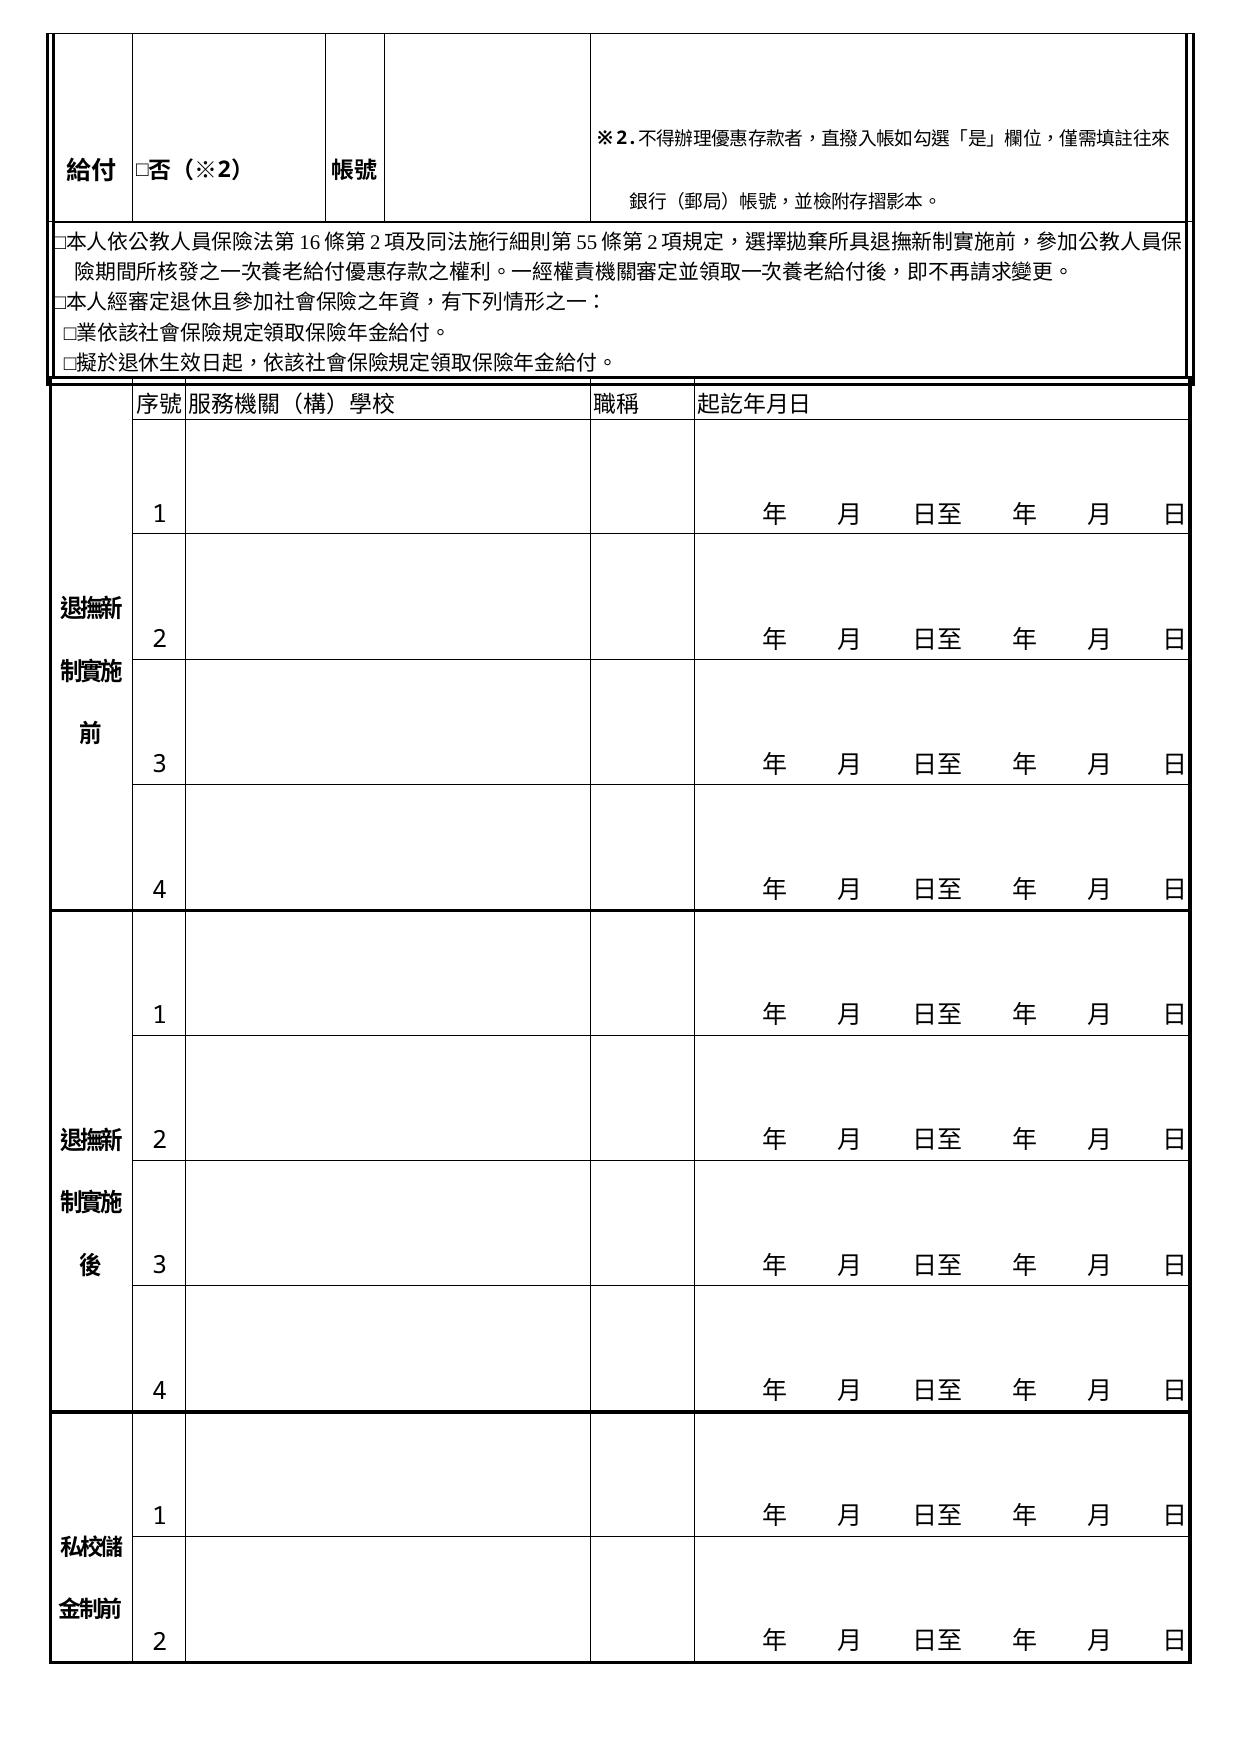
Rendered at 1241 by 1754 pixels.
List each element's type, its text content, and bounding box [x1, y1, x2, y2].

table_cell 2 [133, 1036, 185, 1160]
table_cell 年 月 日至 年 月 日 [695, 660, 1188, 784]
table_cell 退撫新制實施前 [52, 386, 132, 909]
table_cell 年 月 日至 年 月 日 [695, 785, 1188, 909]
table_cell 1 [133, 420, 185, 533]
table_cell [186, 1414, 590, 1536]
table_cell 4 [133, 785, 185, 909]
table_cell [52, 379, 132, 383]
table_cell 年 月 日至 年 月 日 [695, 534, 1188, 658]
table_cell [591, 420, 694, 533]
table_cell [186, 1161, 590, 1285]
table_cell [186, 379, 590, 383]
table_cell [186, 912, 590, 1034]
table_cell 4 [133, 1286, 185, 1410]
table_cell [186, 420, 590, 533]
table_cell 年 月 日至 年 月 日 [695, 912, 1188, 1034]
table_cell 年 月 日至 年 月 日 [695, 1036, 1188, 1160]
table_cell [591, 912, 694, 1034]
table_cell [591, 785, 694, 909]
table_cell 起訖年月日 [695, 386, 1188, 419]
table_cell 服務機關（構）學校 [186, 386, 590, 419]
table_cell 1 [133, 1414, 185, 1536]
table_cell [385, 34, 590, 221]
table_cell [591, 1036, 694, 1160]
table_cell ※2.不得辦理優惠存款者，直撥入帳如勾選「是」欄位，僅需填註往來銀行（郵局）帳號，並檢附存摺影本。 [591, 34, 1185, 221]
table_cell [133, 379, 185, 383]
table_cell [591, 534, 694, 658]
table_cell 私校儲金制前 [52, 1414, 132, 1661]
table_cell 1 [133, 912, 185, 1034]
table_cell [591, 379, 694, 383]
table_cell □否（※2） [133, 34, 325, 221]
table_cell [591, 1286, 694, 1410]
table_cell 3 [133, 1161, 185, 1285]
table_cell [186, 1537, 590, 1661]
table_cell [186, 534, 590, 658]
table_cell 年 月 日至 年 月 日 [695, 1414, 1188, 1536]
table_cell 序號 [133, 386, 185, 419]
table_cell [591, 660, 694, 784]
table_cell 職稱 [591, 386, 694, 419]
table_cell 年 月 日至 年 月 日 [695, 1537, 1188, 1661]
table_cell [186, 660, 590, 784]
table_cell 2 [133, 1537, 185, 1661]
table_cell 年 月 日至 年 月 日 [695, 1286, 1188, 1410]
table_cell [186, 785, 590, 909]
table_cell 年 月 日至 年 月 日 [695, 1161, 1188, 1285]
table_cell [591, 1161, 694, 1285]
table_cell 帳號 [326, 34, 384, 221]
table_cell 年 月 日至 年 月 日 [695, 420, 1188, 533]
table_cell [591, 1414, 694, 1536]
table_cell □本人依公教人員保險法第16條第2項及同法施行細則第55條第2項規定，選擇拋棄所具退撫新制實施前，參加公教人員保險期間所核發之一次養老給付優惠存款之權利。一經權責機關審定並領取一次養老給付後，即不再請求變更。 □本人經審定退休且參加社會保險之年資，有下列情形之一： □業依該社會保險規定領取保險年金給付。 □擬於退休生效日起，依該社會保險規定領取保險年金給付。 [55, 223, 1185, 376]
table_cell [186, 1286, 590, 1410]
table_cell [591, 1537, 694, 1661]
table_cell [186, 1036, 590, 1160]
table_cell 2 [133, 534, 185, 658]
table_cell 給付 [55, 34, 132, 221]
table_cell 3 [133, 660, 185, 784]
table_cell [695, 379, 1188, 383]
table_cell 退撫新制實施後 [52, 912, 132, 1410]
